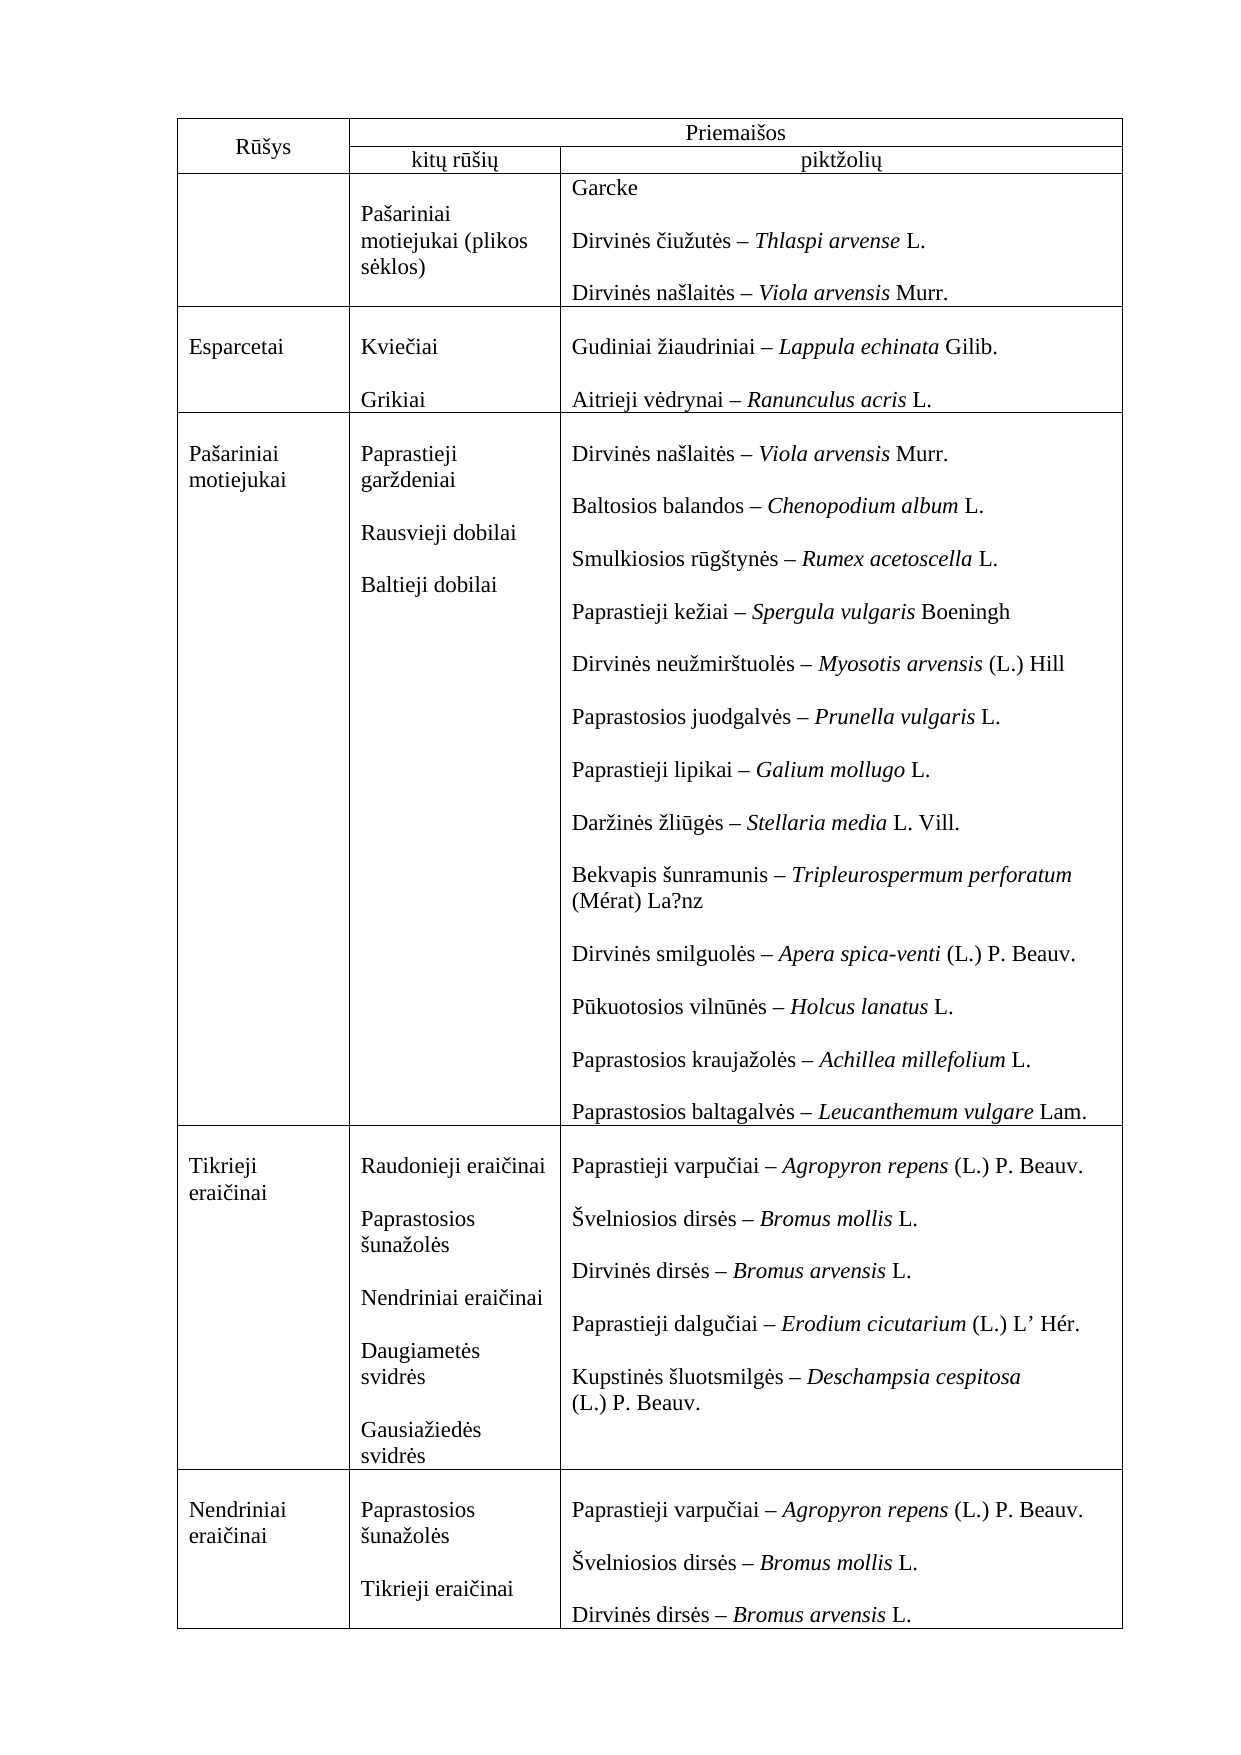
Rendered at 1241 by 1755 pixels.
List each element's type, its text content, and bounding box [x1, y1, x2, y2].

table_header Rūšys [178, 119, 349, 173]
table_cell Raudonieji eraičinai Paprastosios šunažolės Nendriniai eraičinai Daugiametės svidrės Gausiažiedės svidrės [350, 1126, 560, 1468]
table_cell Pašariniai motiejukai (plikos sėklos) [350, 174, 560, 306]
table_cell Tikrieji eraičinai [178, 1126, 349, 1468]
table_cell Pašariniai motiejukai [178, 413, 349, 1125]
table_cell Kviečiai Grikiai [350, 307, 560, 412]
table_cell Dirvinės našlaitės – Viola arvensis Murr. Baltosios balandos – Chenopodium album L. Smulkiosios rūgštynės – Rumex acetoscella L. Paprastieji kežiai – Spergula vulgaris Boeningh Dirvinės neužmirštuolės – Myosotis arvensis (L.) Hill Paprastosios juodgalvės – Prunella vulgaris L. Paprastieji lipikai – Galium mollugo L. Daržinės žliūgės – Stellaria media L. Vill. Bekvapis šunramunis – Tripleurospermum perforatum (Mérat) La?nz Dirvinės smilguolės – Apera spica-venti (L.) P. Beauv. Pūkuotosios vilnūnės – Holcus lanatus L. Paprastosios kraujažolės – Achillea millefolium L. Paprastosios baltagalvės – Leucanthemum vulgare Lam. [561, 413, 1122, 1125]
table_cell Paprastosios šunažolės Tikrieji eraičinai [350, 1470, 560, 1628]
table_cell piktžolių [561, 147, 1122, 173]
table_cell Garcke Dirvinės čiužutės – Thlaspi arvense L. Dirvinės našlaitės – Viola arvensis Murr. [561, 174, 1122, 306]
table_cell kitų rūšių [350, 147, 560, 173]
table_cell Paprastieji varpučiai – Agropyron repens (L.) P. Beauv. Švelniosios dirsės – Bromus mollis L. Dirvinės dirsės – Bromus arvensis L. Paprastieji dalgučiai – Erodium cicutarium (L.) L’ Hér. Kupstinės šluotsmilgės – Deschampsia cespitosa (L.) P. Beauv. [561, 1126, 1122, 1468]
table_cell Gudiniai žiaudriniai – Lappula echinata Gilib. Aitrieji vėdrynai – Ranunculus acris L. [561, 307, 1122, 412]
table_cell Paprastieji garždeniai Rausvieji dobilai Baltieji dobilai [350, 413, 560, 1125]
table_cell Nendriniai eraičinai [178, 1470, 349, 1628]
table_cell Esparcetai [178, 307, 349, 412]
table_cell [178, 174, 349, 306]
table_header Priemaišos [350, 119, 1122, 146]
table_cell Paprastieji varpučiai – Agropyron repens (L.) P. Beauv. Švelniosios dirsės – Bromus mollis L. Dirvinės dirsės – Bromus arvensis L. [561, 1470, 1122, 1628]
